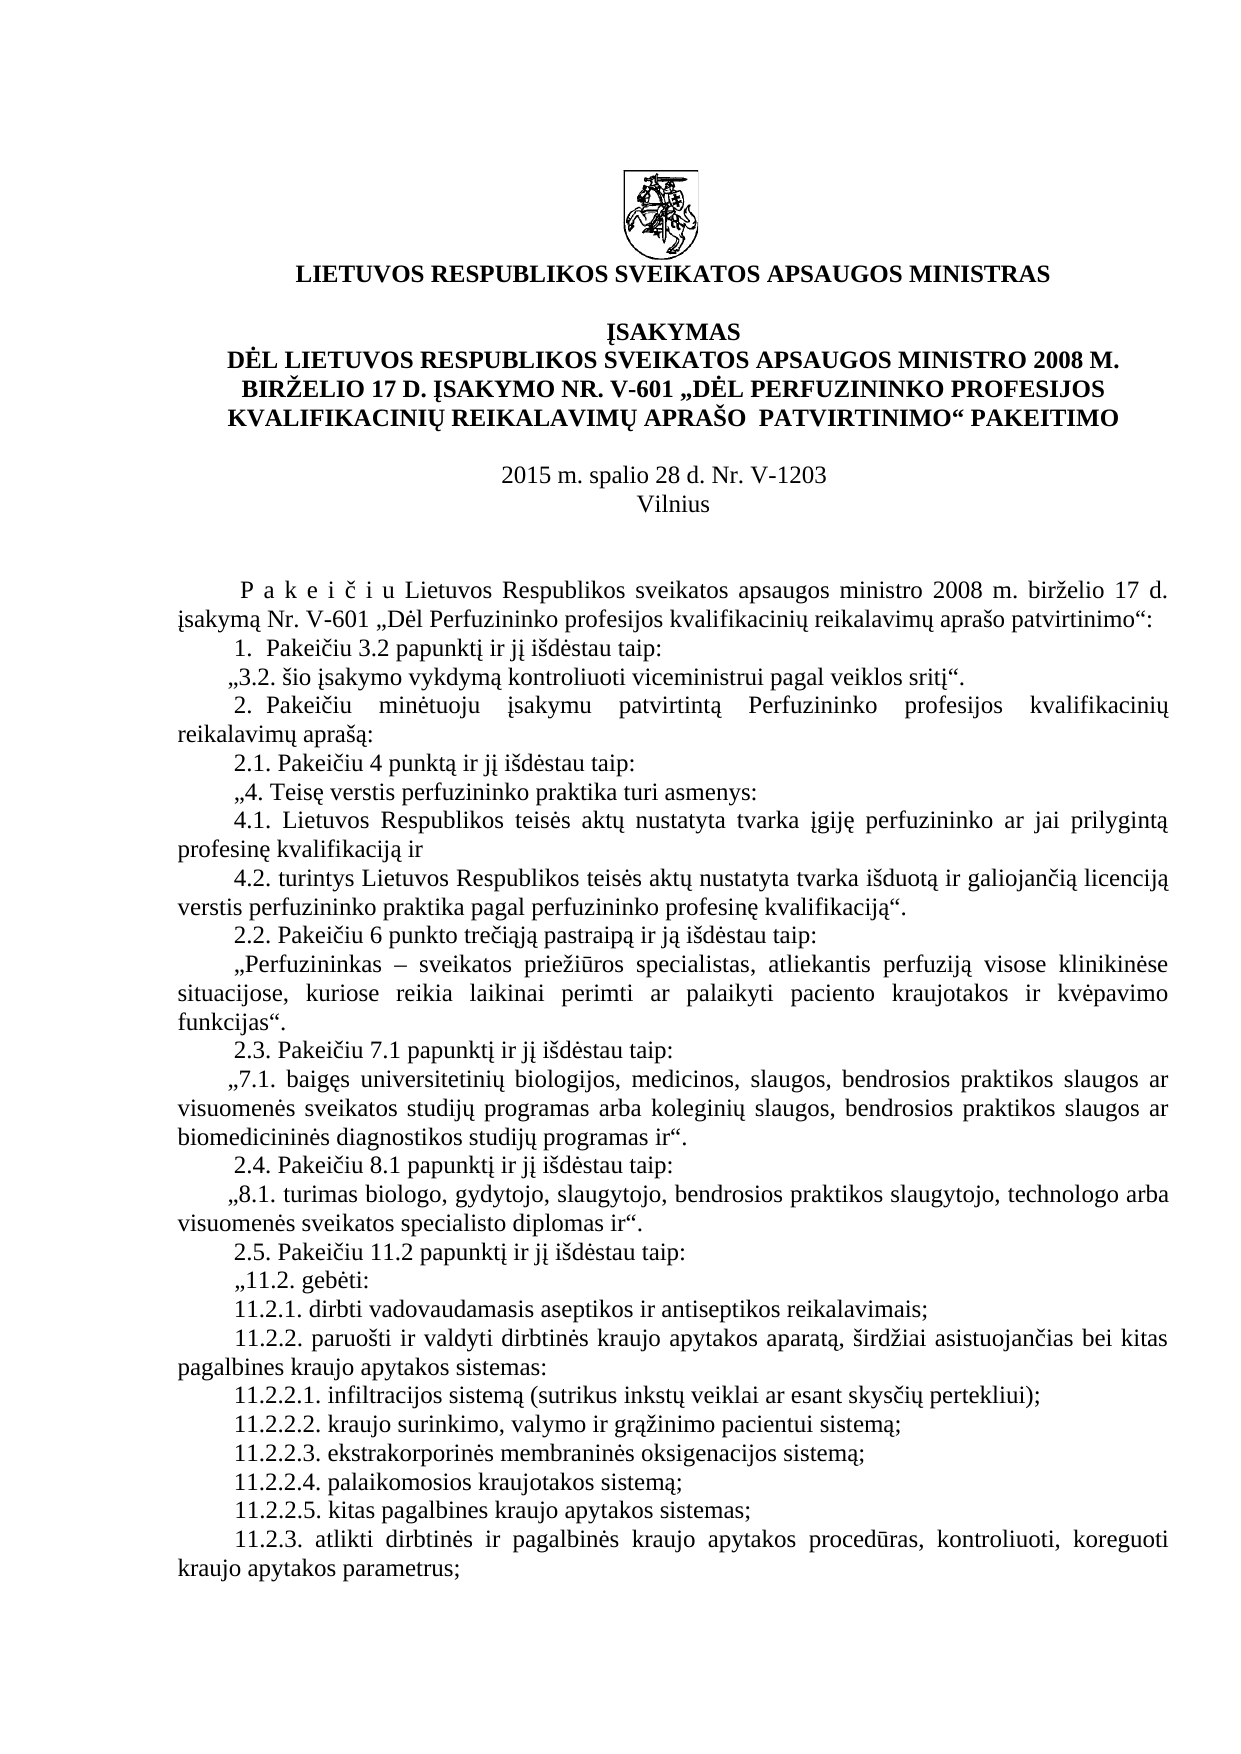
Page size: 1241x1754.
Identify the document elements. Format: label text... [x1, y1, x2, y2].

text 2.1. Pakeičiu 4 punktą ir jį išdėstau taip: [233, 748, 1169, 777]
text 2.3. Pakeičiu 7.1 papunktį ir jį išdėstau taip: [233, 1036, 1169, 1064]
text P a k e i č i u Lietuvos Respublikos sveikatos apsaugos ministro 2008 m. birželio 17 d. įsakymą Nr. V-601 „Dėl Perfuzininko profesijos kvalifikacinių reikalavimų aprašo patvirtinimo“: [177, 576, 1169, 633]
text DĖL LIETUVOS RESPUBLIKOS SVEIKATOS APSAUGOS MINISTRO 2008 M. BIRŽELIO 17 D. ĮSAKYMO NR. V-601 „DĖL PERFUZININKO PROFESIJOS KVALIFIKACINIŲ REIKALAVIMŲ APRAŠO PATVIRTINIMO“ PAKEITIMO [177, 346, 1169, 432]
text 11.2.2.4. palaikomosios kraujotakos sistemą; [177, 1467, 1169, 1496]
text 2015 m. spalio 28 d. Nr. V-1203 [177, 461, 1169, 489]
text Vilnius [177, 489, 1169, 518]
text 11.2.2.3. ekstrakorporinės membraninės oksigenacijos sistemą; [177, 1438, 1169, 1467]
text 4.1. Lietuvos Respublikos teisės aktų nustatyta tvarka įgiję perfuzininko ar jai prilygintą profesinę kvalifikaciją ir [177, 806, 1169, 863]
text 2. Pakeičiu minėtuoju įsakymu patvirtintą Perfuzininko profesijos kvalifikacinių reikalavimų aprašą: [177, 691, 1169, 748]
text 11.2.1. dirbti vadovaudamasis aseptikos ir antiseptikos reikalavimais; [177, 1294, 1169, 1323]
text „4. Teisę verstis perfuzininko praktika turi asmenys: [233, 777, 1169, 806]
text „8.1. turimas biologo, gydytojo, slaugytojo, bendrosios praktikos slaugytojo, technologo arba visuomenės sveikatos specialisto diplomas ir“. [177, 1179, 1169, 1237]
text 11.2.2.5. kitas pagalbines kraujo apytakos sistemas; [177, 1496, 1169, 1524]
text 11.2.3. atlikti dirbtinės ir pagalbinės kraujo apytakos procedūras, kontroliuoti, koreguoti kraujo apytakos parametrus; [177, 1524, 1169, 1582]
text 2.5. Pakeičiu 11.2 papunktį ir jį išdėstau taip: [233, 1237, 1169, 1266]
text 11.2.2.2. kraujo surinkimo, valymo ir grąžinimo pacientui sistemą; [177, 1409, 1169, 1438]
text „Perfuzininkas – sveikatos priežiūros specialistas, atliekantis perfuziją visose klinikinėse situacijose, kuriose reikia laikinai perimti ar palaikyti paciento kraujotakos ir kvėpavimo funkcijas“. [177, 949, 1169, 1036]
text 2.2. Pakeičiu 6 punkto trečiąją pastraipą ir ją išdėstau taip: [233, 921, 1169, 949]
text 4.2. turintys Lietuvos Respublikos teisės aktų nustatyta tvarka išduotą ir galiojančią licenciją verstis perfuzininko praktika pagal perfuzininko profesinę kvalifikaciją“. [177, 863, 1169, 921]
text LIETUVOS RESPUBLIKOS SVEIKATOS APSAUGOS MINISTRAS [177, 259, 1169, 288]
text „7.1. baigęs universitetinių biologijos, medicinos, slaugos, bendrosios praktikos slaugos ar visuomenės sveikatos studijų programas arba koleginių slaugos, bendrosios praktikos slaugos ar biomedicininės diagnostikos studijų programas ir“. [177, 1064, 1169, 1151]
text 1. Pakeičiu 3.2 papunktį ir jį išdėstau taip: [233, 633, 1169, 662]
text 11.2.2. paruošti ir valdyti dirbtinės kraujo apytakos aparatą, širdžiai asistuojančias bei kitas pagalbines kraujo apytakos sistemas: [177, 1323, 1169, 1381]
text 11.2.2.1. infiltracijos sistemą (sutrikus inkstų veiklai ar esant skysčių pertekliui); [177, 1381, 1169, 1409]
text ĮSAKYMAS [177, 317, 1169, 346]
text „11.2. gebėti: [177, 1266, 1169, 1294]
text 2.4. Pakeičiu 8.1 papunktį ir jį išdėstau taip: [227, 1151, 1169, 1179]
text „3.2. šio įsakymo vykdymą kontroliuoti viceministrui pagal veiklos sritį“. [177, 662, 1169, 691]
